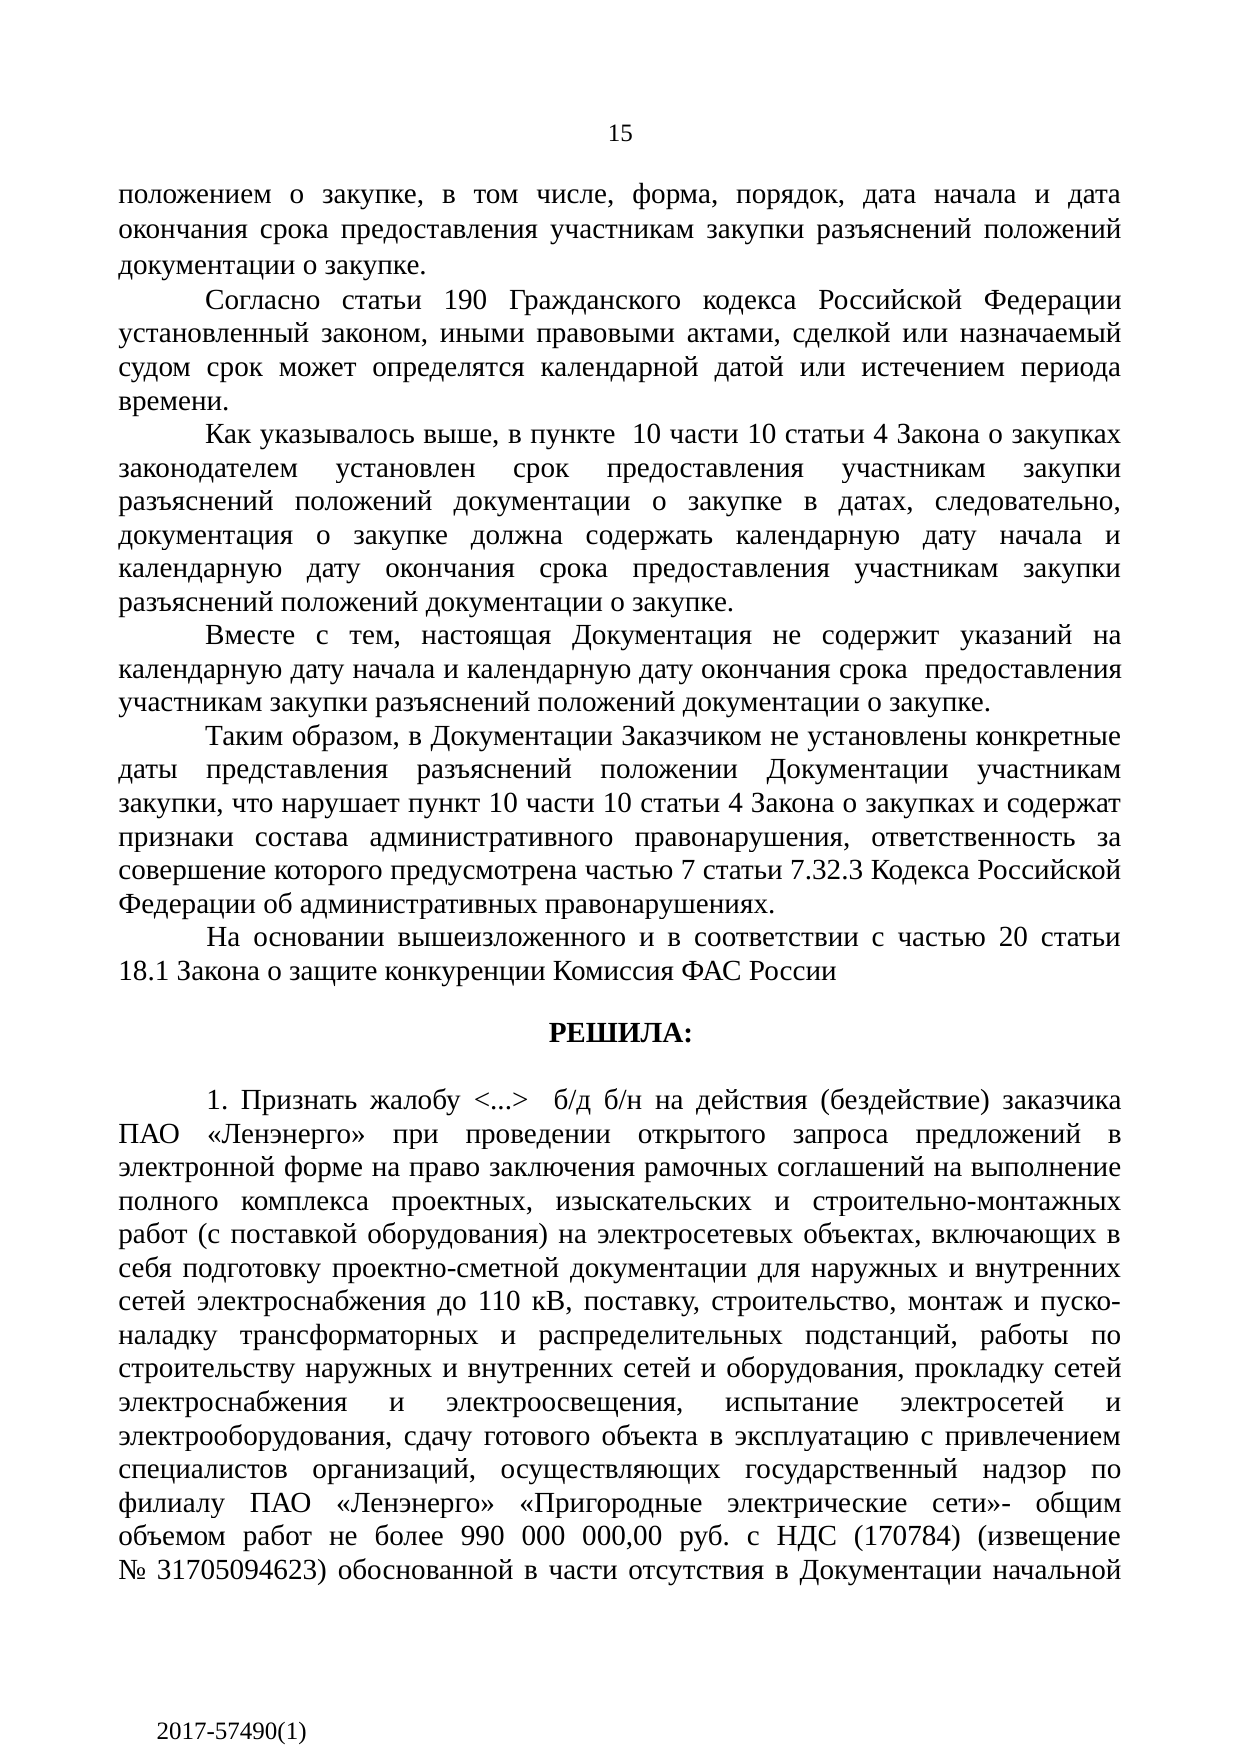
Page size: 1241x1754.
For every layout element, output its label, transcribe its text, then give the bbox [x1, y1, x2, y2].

text Как указывалось выше, в пункте 10 части 10 статьи 4 Закона о закупках законодателем установлен срок предоставления участникам закупки разъяснений положений документации о закупке в датах, следовательно, документация о закупке должна содержать календарную дату начала и календарную дату окончания срока предоставления участникам закупки разъяснений положений документации о закупке. [118, 416, 1122, 617]
text Вместе с тем, настоящая Документация не содержит указаний на календарную дату начала и календарную дату окончания срока предоставления участникам закупки разъяснений положений документации о закупке. [118, 617, 1122, 718]
text РЕШИЛА: [118, 1015, 1122, 1049]
text На основании вышеизложенного и в соответствии с частью 20 статьи 18.1 Закона о защите конкуренции Комиссия ФАС России [118, 919, 1122, 986]
text 1. Признать жалобу <...> б/д б/н на действия (бездействие) заказчика ПАО «Ленэнерго» при проведении открытого запроса предложений в электронной форме на право заключения рамочных соглашений на выполнение полного комплекса проектных, изыскательских и строительно-монтажных работ (с поставкой оборудования) на электросетевых объектах, включающих в себя подготовку проектно-сметной документации для наружных и внутренних сетей электроснабжения до 110 кВ, поставку, строительство, монтаж и пуско-наладку трансформаторных и распределительных подстанций, работы по строительству наружных и внутренних сетей и оборудования, прокладку сетей электроснабжения и электроосвещения, испытание электросетей и электрооборудования, сдачу готового объекта в эксплуатацию с привлечением специалистов организаций, осуществляющих государственный надзор по филиалу ПАО «Ленэнерго» «Пригородные электрические сети»- общим объемом работ не более 990 000 000,00 руб. с НДС (170784) (извещение № 31705094623) обоснованной в части отсутствия в Документации начальной [118, 1082, 1122, 1585]
text Таким образом, в Документации Заказчиком не установлены конкретные даты представления разъяснений положении Документации участникам закупки, что нарушает пункт 10 части 10 статьи 4 Закона о закупках и содержат признаки состава административного правонарушения, ответственность за совершение которого предусмотрена частью 7 статьи 7.32.3 Кодекса Российской Федерации об административных правонарушениях. [118, 718, 1122, 919]
text положением о закупке, в том числе, форма, порядок, дата начала и дата окончания срока предоставления участникам закупки разъяснений положений документации о закупке. [118, 176, 1122, 280]
text Согласно статьи 190 Гражданского кодекса Российской Федерации установленный законом, иными правовыми актами, сделкой или назначаемый судом срок может определятся календарной датой или истечением периода времени. [118, 282, 1122, 416]
